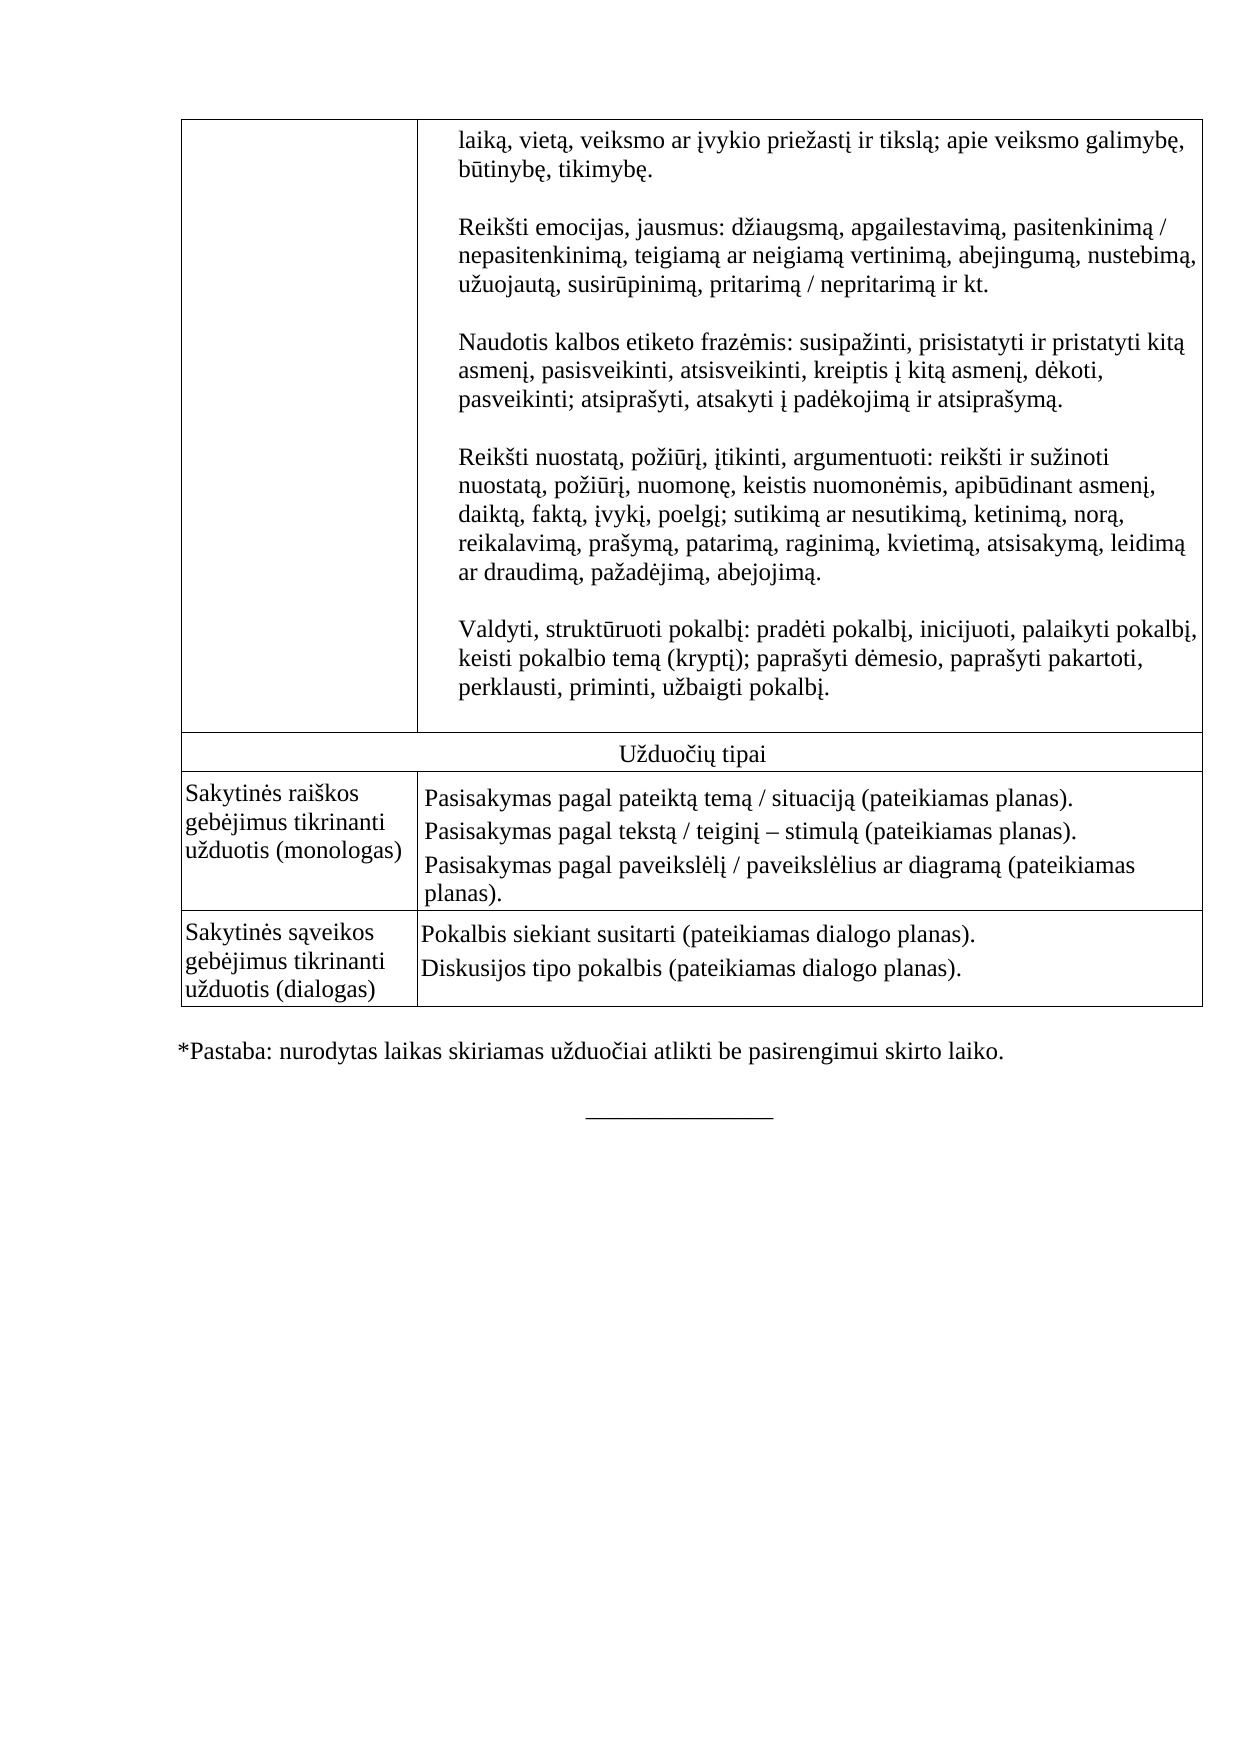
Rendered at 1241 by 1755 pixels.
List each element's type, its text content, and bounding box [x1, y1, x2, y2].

table_cell Sakytinės sąveikos gebėjimus tikrinanti užduotis (dialogas) [182, 911, 417, 1006]
table_cell Užduočių tipai [182, 733, 1202, 771]
table_cell Pokalbis siekiant susitarti (pateikiamas dialogo planas). Diskusijos tipo pokalbis (pateikiamas dialogo planas). [418, 911, 1202, 1006]
table_cell Pasisakymas pagal pateiktą temą / situaciją (pateikiamas planas). Pasisakymas pagal tekstą / teiginį – stimulą (pateikiamas planas). Pasisakymas pagal paveikslėlį / paveikslėlius ar diagramą (pateikiamas planas). [418, 772, 1202, 910]
text _______________ [177, 1093, 1182, 1122]
table_cell [182, 120, 417, 732]
table_cell laiką, vietą, veiksmo ar įvykio priežastį ir tikslą; apie veiksmo galimybę, būtinybę, tikimybę. Reikšti emocijas, jausmus: džiaugsmą, apgailestavimą, pasitenkinimą / nepasitenkinimą, teigiamą ar neigiamą vertinimą, abejingumą, nustebimą, užuojautą, susirūpinimą, pritarimą / nepritarimą ir kt. Naudotis kalbos etiketo frazėmis: susipažinti, prisistatyti ir pristatyti kitą asmenį, pasisveikinti, atsisveikinti, kreiptis į kitą asmenį, dėkoti, pasveikinti; atsiprašyti, atsakyti į padėkojimą ir atsiprašymą. Reikšti nuostatą, požiūrį, įtikinti, argumentuoti: reikšti ir sužinoti nuostatą, požiūrį, nuomonę, keistis nuomonėmis, apibūdinant asmenį, daiktą, faktą, įvykį, poelgį; sutikimą ar nesutikimą, ketinimą, norą, reikalavimą, prašymą, patarimą, raginimą, kvietimą, atsisakymą, leidimą ar draudimą, pažadėjimą, abejojimą. Valdyti, struktūruoti pokalbį: pradėti pokalbį, inicijuoti, palaikyti pokalbį, keisti pokalbio temą (kryptį); paprašyti dėmesio, paprašyti pakartoti, perklausti, priminti, užbaigti pokalbį. [418, 120, 1202, 732]
table_cell Sakytinės raiškos gebėjimus tikrinanti užduotis (monologas) [182, 772, 417, 910]
text *Pastaba: nurodytas laikas skiriamas užduočiai atlikti be pasirengimui skirto laiko. [177, 1036, 1182, 1065]
